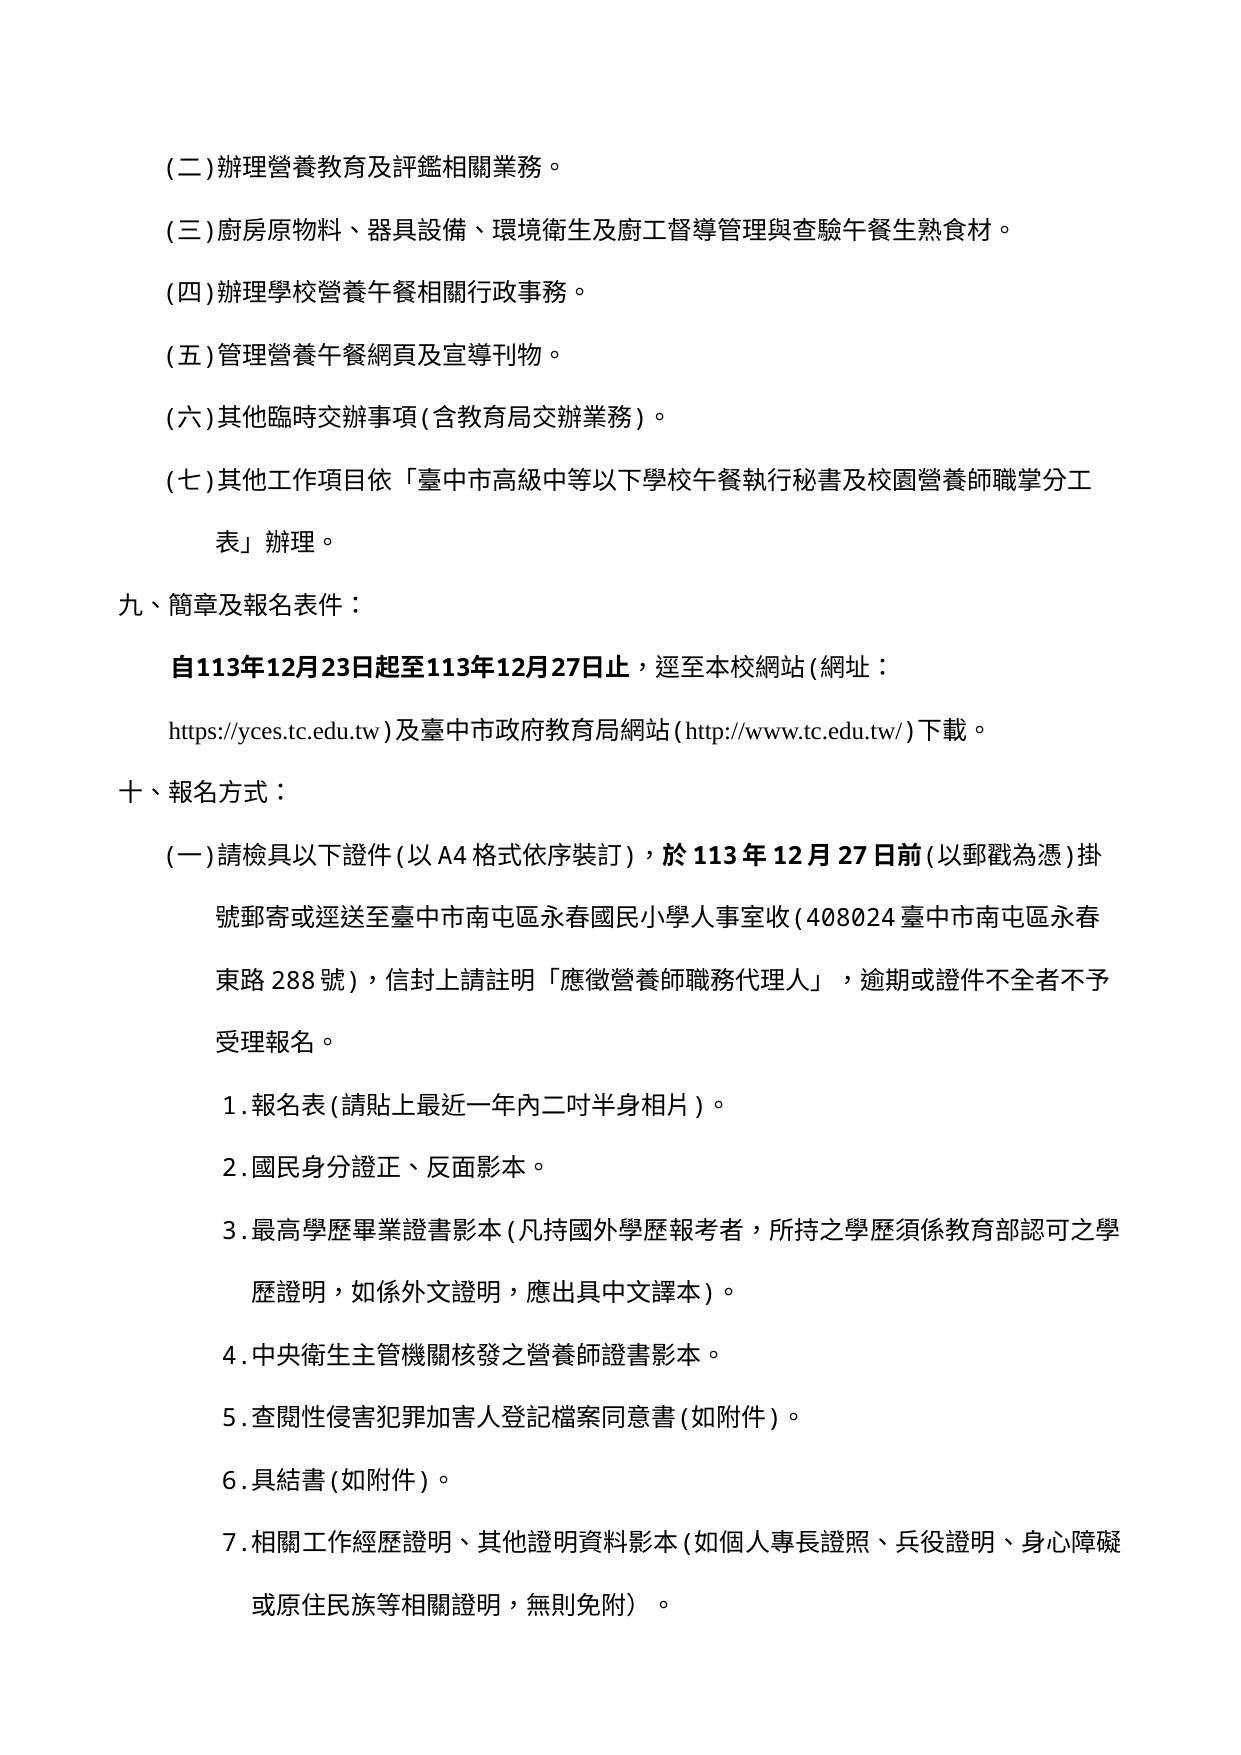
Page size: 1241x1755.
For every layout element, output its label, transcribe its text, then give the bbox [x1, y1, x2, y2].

text (三)廚房原物料、器具設備、環境衛生及廚工督導管理與查驗午餐生熟食材。 [143, 187, 1122, 249]
text 5.查閱性侵害犯罪加害人登記檔案同意書(如附件)。 [222, 1374, 1122, 1437]
text 十、報名方式： [118, 749, 1122, 812]
text (六)其他臨時交辦事項(含教育局交辦業務)。 [143, 374, 1122, 437]
text 3.最高學歷畢業證書影本(凡持國外學歷報考者，所持之學歷須係教育部認可之學歷證明，如係外文證明，應出具中文譯本)。 [222, 1187, 1122, 1312]
text 7.相關工作經歷證明、其他證明資料影本(如個人專長證照、兵役證明、身心障礙或原住民族等相關證明，無則免附）。 [222, 1499, 1122, 1624]
text 九、簡章及報名表件： [118, 562, 1122, 624]
text (五)管理營養午餐網頁及宣導刊物。 [143, 312, 1122, 374]
text 自113年12月23日起至113年12月27日止，逕至本校網站(網址：https://yces.tc.edu.tw)及臺中市政府教育局網站(http://www.tc.edu.tw/)下載。 [156, 624, 1122, 749]
text (七)其他工作項目依「臺中市高級中等以下學校午餐執行秘書及校園營養師職掌分工表」辦理。 [162, 437, 1122, 562]
text 4.中央衛生主管機關核發之營養師證書影本。 [222, 1312, 1122, 1374]
text 2.國民身分證正、反面影本。 [222, 1124, 1122, 1187]
text (一)請檢具以下證件(以A4格式依序裝訂)，於113年12月27日前(以郵戳為憑)掛號郵寄或逕送至臺中市南屯區永春國民小學人事室收(408024臺中市南屯區永春東路288號)，信封上請註明「應徵營養師職務代理人」，逾期或證件不全者不予受理報名。 [162, 812, 1122, 1062]
text (四)辦理學校營養午餐相關行政事務。 [143, 249, 1122, 312]
text 1.報名表(請貼上最近一年內二吋半身相片)。 [222, 1062, 1122, 1124]
text 6.具結書(如附件)。 [222, 1437, 1122, 1499]
text (二)辦理營養教育及評鑑相關業務。 [143, 124, 1122, 187]
